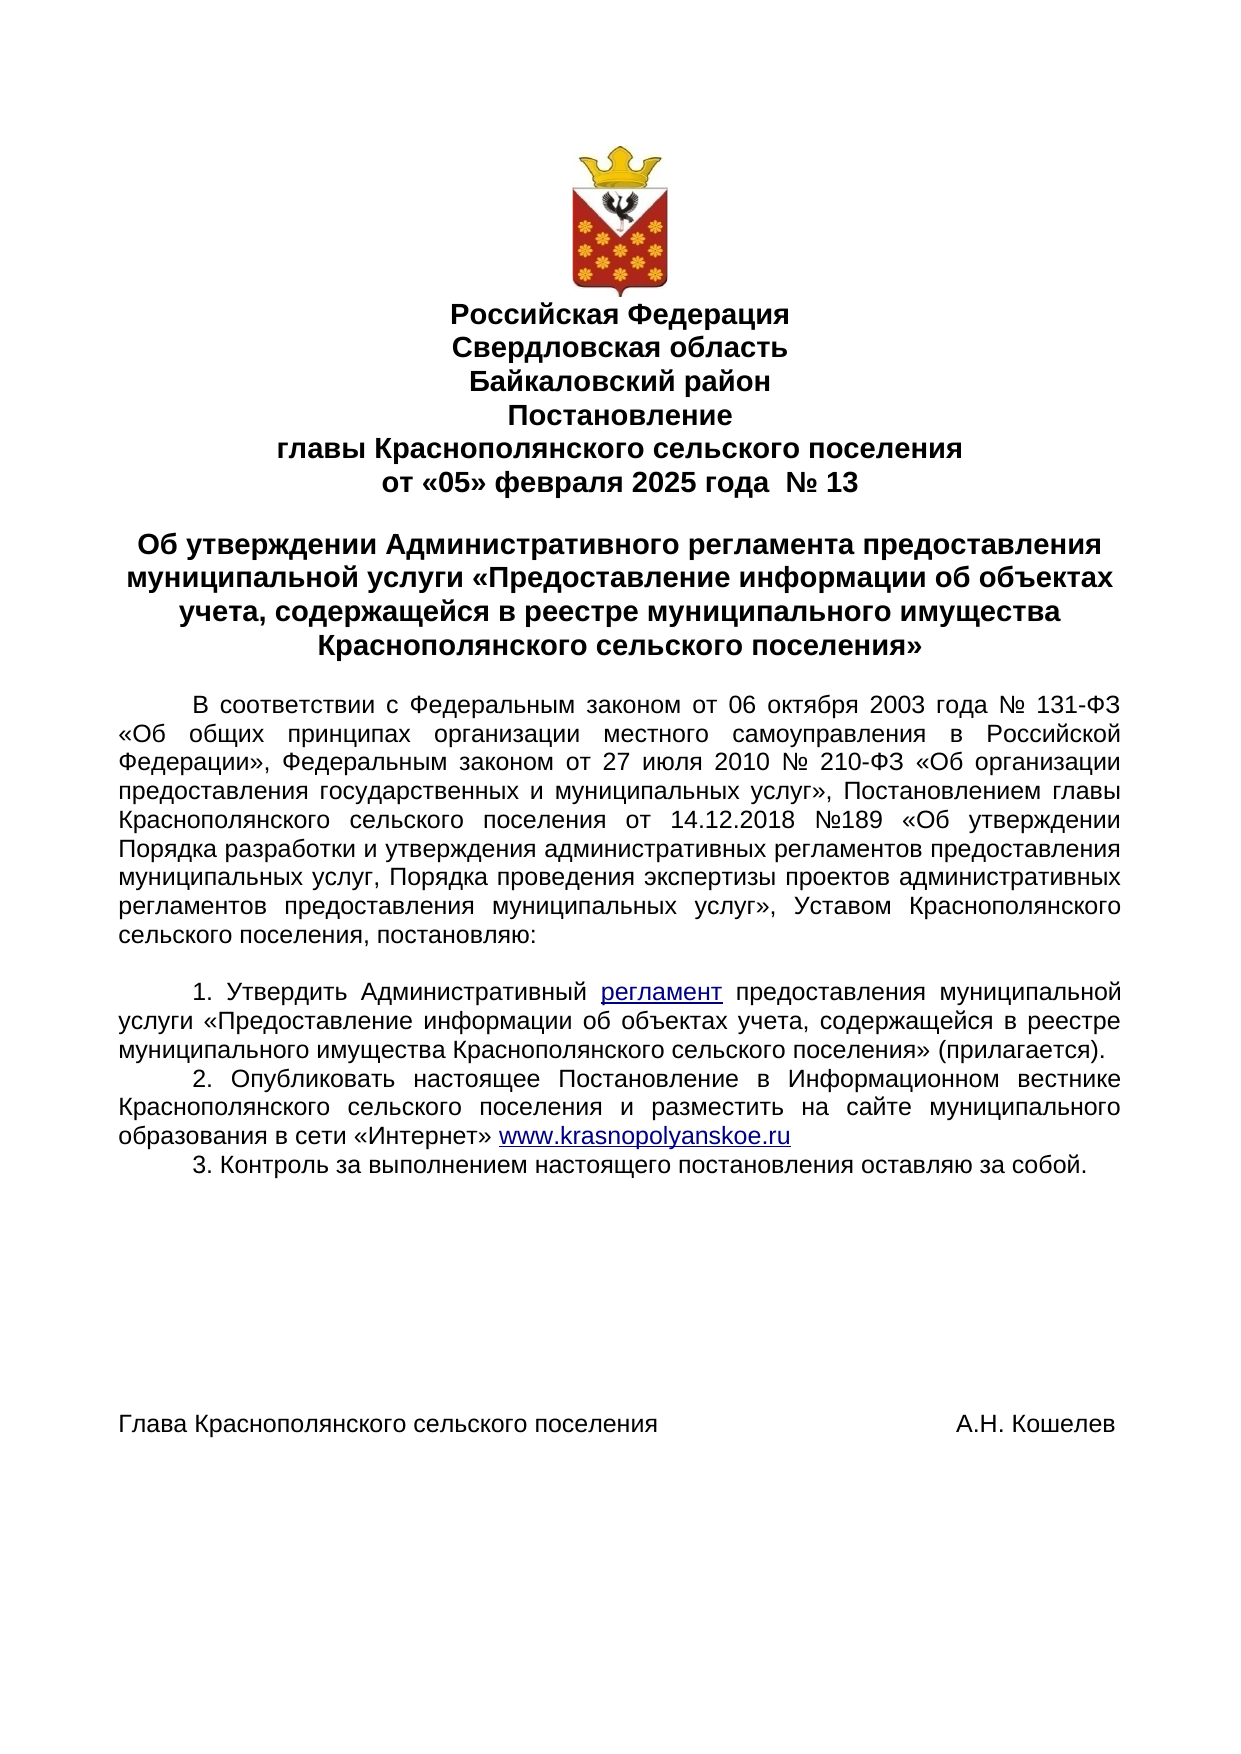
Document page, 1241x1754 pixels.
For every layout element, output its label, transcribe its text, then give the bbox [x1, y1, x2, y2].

text от «05» февраля 2025 года № 13 [118, 464, 1122, 498]
text Глава Краснополянского сельского поселения А.Н. Кошелев [118, 1408, 1122, 1437]
text Российская Федерация [118, 297, 1122, 330]
text Об утверждении Административного регламента предоставления муниципальной услуги «Предоставление информации об объектах учета, содержащейся в реестре муниципального имущества Краснополянского сельского поселения» [118, 527, 1122, 661]
text 2. Опубликовать настоящее Постановление в Информационном вестнике Краснополянского сельского поселения и разместить на сайте муниципального образования в сети «Интернет» www.krasnopolyanskoe.ru [118, 1063, 1122, 1150]
text 1. Утвердить Административный регламент предоставления муниципальной услуги «Предоставление информации об объектах учета, содержащейся в реестре муниципального имущества Краснополянского сельского поселения» (прилагается). [118, 977, 1122, 1063]
text 3. Контроль за выполнением настоящего постановления оставляю за собой. [118, 1150, 1122, 1178]
text В соответствии с Федеральным законом от 06 октября 2003 года № 131-ФЗ «Об общих принципах организации местного самоуправления в Российской Федерации», Федеральным законом от 27 июля 2010 № 210-ФЗ «Об организации предоставления государственных и муниципальных услуг», Постановлением главы Краснополянского сельского поселения от 14.12.2018 №189 «Об утверждении Порядка разработки и утверждения административных регламентов предоставления муниципальных услуг, Порядка проведения экспертизы проектов административных регламентов предоставления муниципальных услуг», Уставом Краснополянского сельского поселения, постановляю: [118, 690, 1122, 948]
text Свердловская область [118, 330, 1122, 364]
text главы Краснополянского сельского поселения [118, 431, 1122, 464]
text Байкаловский район [118, 364, 1122, 397]
text Постановление [118, 397, 1122, 431]
